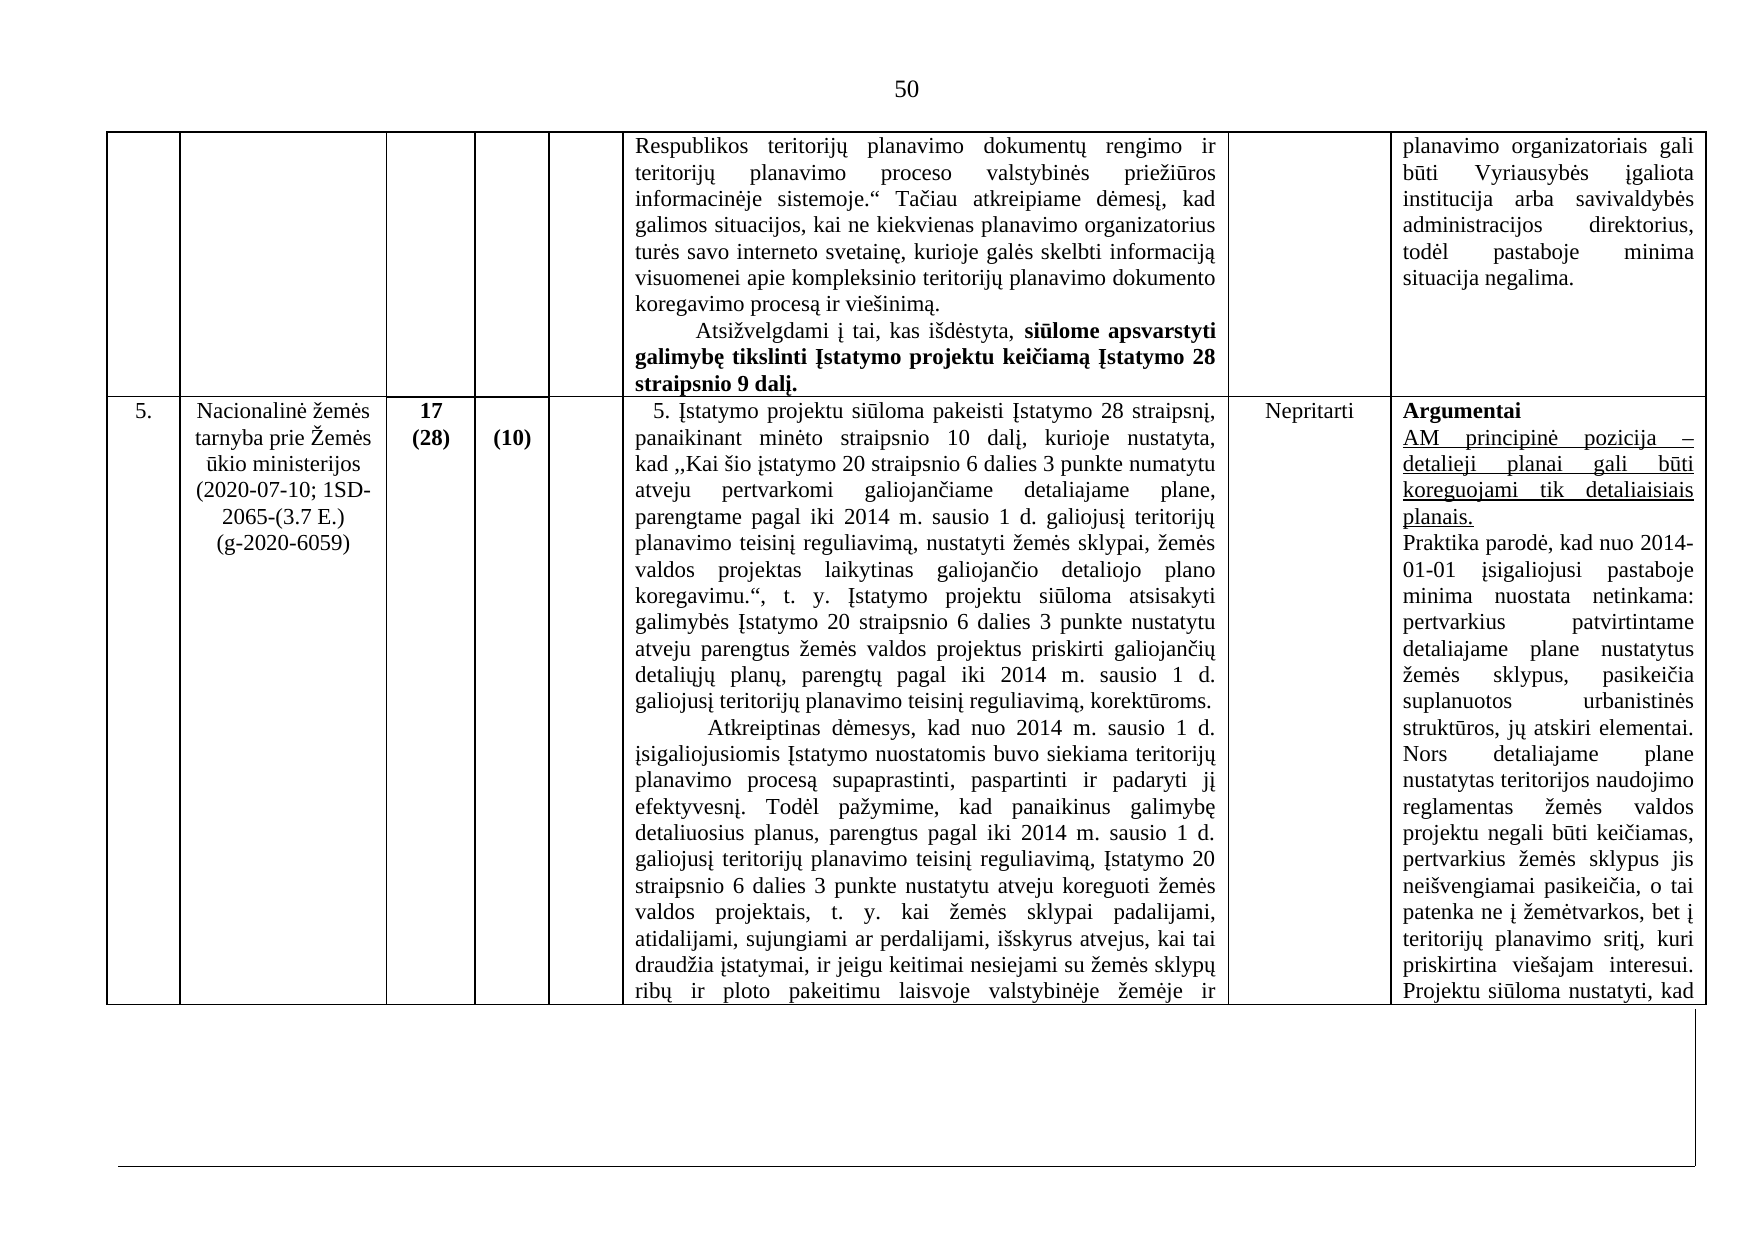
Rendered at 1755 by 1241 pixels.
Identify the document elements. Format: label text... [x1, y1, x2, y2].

table_cell [550, 133, 622, 396]
table_cell [550, 397, 622, 1004]
table_cell 17 (28) [387, 398, 474, 1004]
table_cell planavimo organizatoriais gali būti Vyriausybės įgaliota institucija arba savivaldybės administracijos direktorius, todėl pastaboje minima situacija negalima. [1392, 133, 1705, 396]
table_cell Argumentai AM principinė pozicija – detalieji planai gali būti koreguojami tik detaliaisiais planais. Praktika parodė, kad nuo 2014-01-01 įsigaliojusi pastaboje minima nuostata netinkama: pertvarkius patvirtintame detaliajame plane nustatytus žemės sklypus, pasikeičia suplanuotos urbanistinės struktūros, jų atskiri elementai. Nors detaliajame plane nustatytas teritorijos naudojimo reglamentas žemės valdos projektu negali būti keičiamas, pertvarkius žemės sklypus jis neišvengiamai pasikeičia, o tai patenka ne į žemėtvarkos, bet į teritorijų planavimo sritį, kuri priskirtina viešajam interesui. Projektu siūloma nustatyti, kad [1392, 397, 1705, 1004]
table_cell [387, 133, 474, 396]
table_cell [181, 133, 386, 396]
table_cell [1229, 133, 1390, 396]
table_cell (10) [476, 398, 548, 1004]
table_cell Respublikos teritorijų planavimo dokumentų rengimo ir teritorijų planavimo proceso valstybinės priežiūros informacinėje sistemoje.“ Tačiau atkreipiame dėmesį, kad galimos situacijos, kai ne kiekvienas planavimo organizatorius turės savo interneto svetainę, kurioje galės skelbti informaciją visuomenei apie kompleksinio teritorijų planavimo dokumento koregavimo procesą ir viešinimą. Atsižvelgdami į tai, kas išdėstyta, siūlome apsvarstyti galimybę tikslinti Įstatymo projektu keičiamą Įstatymo 28 straipsnio 9 dalį. [624, 133, 1228, 396]
table_cell Nacionalinė žemės tarnyba prie Žemės ūkio ministerijos (2020-07-10; 1SD-2065-(3.7 E.) (g-2020-6059) [181, 397, 386, 1004]
table_cell [108, 133, 179, 396]
table_cell 5. Įstatymo projektu siūloma pakeisti Įstatymo 28 straipsnį, panaikinant minėto straipsnio 10 dalį, kurioje nustatyta, kad ,,Kai šio įstatymo 20 straipsnio 6 dalies 3 punkte numatytu atveju pertvarkomi galiojančiame detaliajame plane, parengtame pagal iki 2014 m. sausio 1 d. galiojusį teritorijų planavimo teisinį reguliavimą, nustatyti žemės sklypai, žemės valdos projektas laikytinas galiojančio detaliojo plano koregavimu.“, t. y. Įstatymo projektu siūloma atsisakyti galimybės Įstatymo 20 straipsnio 6 dalies 3 punkte nustatytu atveju parengtus žemės valdos projektus priskirti galiojančių detaliųjų planų, parengtų pagal iki 2014 m. sausio 1 d. galiojusį teritorijų planavimo teisinį reguliavimą, korektūroms. Atkreiptinas dėmesys, kad nuo 2014 m. sausio 1 d. įsigaliojusiomis Įstatymo nuostatomis buvo siekiama teritorijų planavimo procesą supaprastinti, paspartinti ir padaryti jį efektyvesnį. Todėl pažymime, kad panaikinus galimybę detaliuosius planus, parengtus pagal iki 2014 m. sausio 1 d. galiojusį teritorijų planavimo teisinį reguliavimą, Įstatymo 20 straipsnio 6 dalies 3 punkte nustatytu atveju koreguoti žemės valdos projektais, t. y. kai žemės sklypai padalijami, atidalijami, sujungiami ar perdalijami, išskyrus atvejus, kai tai draudžia įstatymai, ir jeigu keitimai nesiejami su žemės sklypų ribų ir ploto pakeitimu laisvoje valstybinėje žemėje ir [624, 397, 1228, 1004]
table_cell Nepritarti [1229, 397, 1390, 1004]
table_cell [476, 133, 548, 396]
table_cell 5. [108, 397, 179, 1004]
